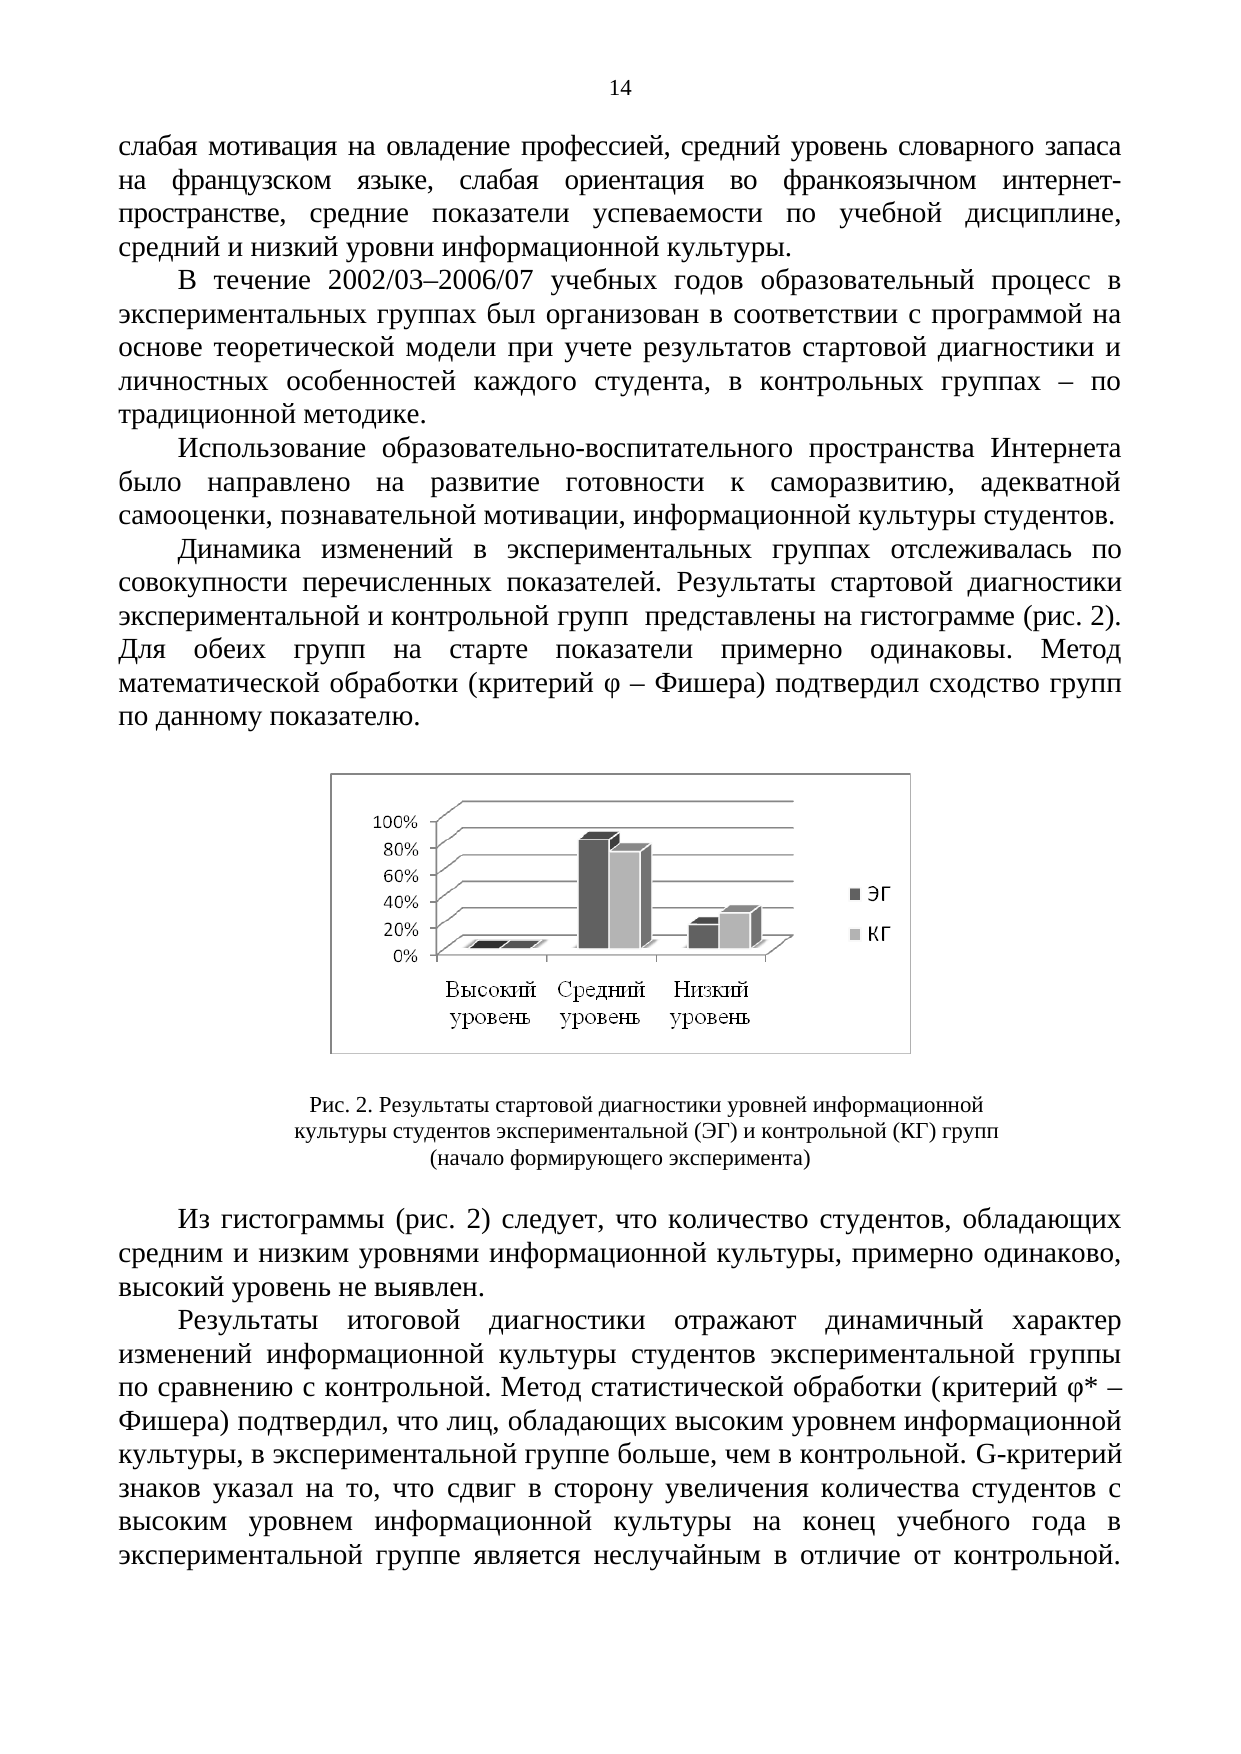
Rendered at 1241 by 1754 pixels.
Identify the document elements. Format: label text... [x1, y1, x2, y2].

text культуры студентов экспериментальной (ЭГ) и контрольной (КГ) групп (начало формирующего эксперимента) [118, 1117, 1122, 1170]
text слабая мотивация на овладение профессией, средний уровень словарного запаса на французском языке, слабая ориентация во франкоязычном интернет-пространстве, средние показатели успеваемости по учебной дисциплине, средний и низкий уровни информационной культуры. [118, 128, 1122, 262]
text В течение 2002/03–2006/07 учебных годов образовательный процесс в экспериментальных группах был организован в соответствии с программой на основе теоретической модели при учете результатов стартовой диагностики и личностных особенностей каждого студента, в контрольных группах – по традиционной методике. [118, 262, 1122, 430]
text Использование образовательно-воспитательного пространства Интернета было направлено на развитие готовности к саморазвитию, адекватной самооценки, познавательной мотивации, информационной культуры студентов. [118, 430, 1122, 531]
text Рис. 2. Результаты стартовой диагностики уровней информационной [118, 1091, 1122, 1117]
text Из гистограммы (рис. 2) следует, что количество студентов, обладающих средним и низким уровнями информационной культуры, примерно одинаково, высокий уровень не выявлен. [118, 1202, 1122, 1302]
text Динамика изменений в экспериментальных группах отслеживалась по совокупности перечисленных показателей. Результаты стартовой диагностики экспериментальной и контрольной групп представлены на гистограмме (рис. 2). Для обеих групп на старте показатели примерно одинаковы. Метод математической обработки (критерий φ – Фишера) подтвердил сходство групп по данному показателю. [118, 531, 1122, 732]
text Результаты итоговой диагностики отражают динамичный характер изменений информационной культуры студентов экспериментальной группы по сравнению с контрольной. Метод статистической обработки (критерий φ* – Фишера) подтвердил, что лиц, обладающих высоким уровнем информационной культуры, в экспериментальной группе больше, чем в контрольной. G-критерий знаков указал на то, что сдвиг в сторону увеличения количества студентов с высоким уровнем информационной культуры на конец учебного года в экспериментальной группе является неслучайным в отличие от контрольной. [118, 1302, 1122, 1571]
